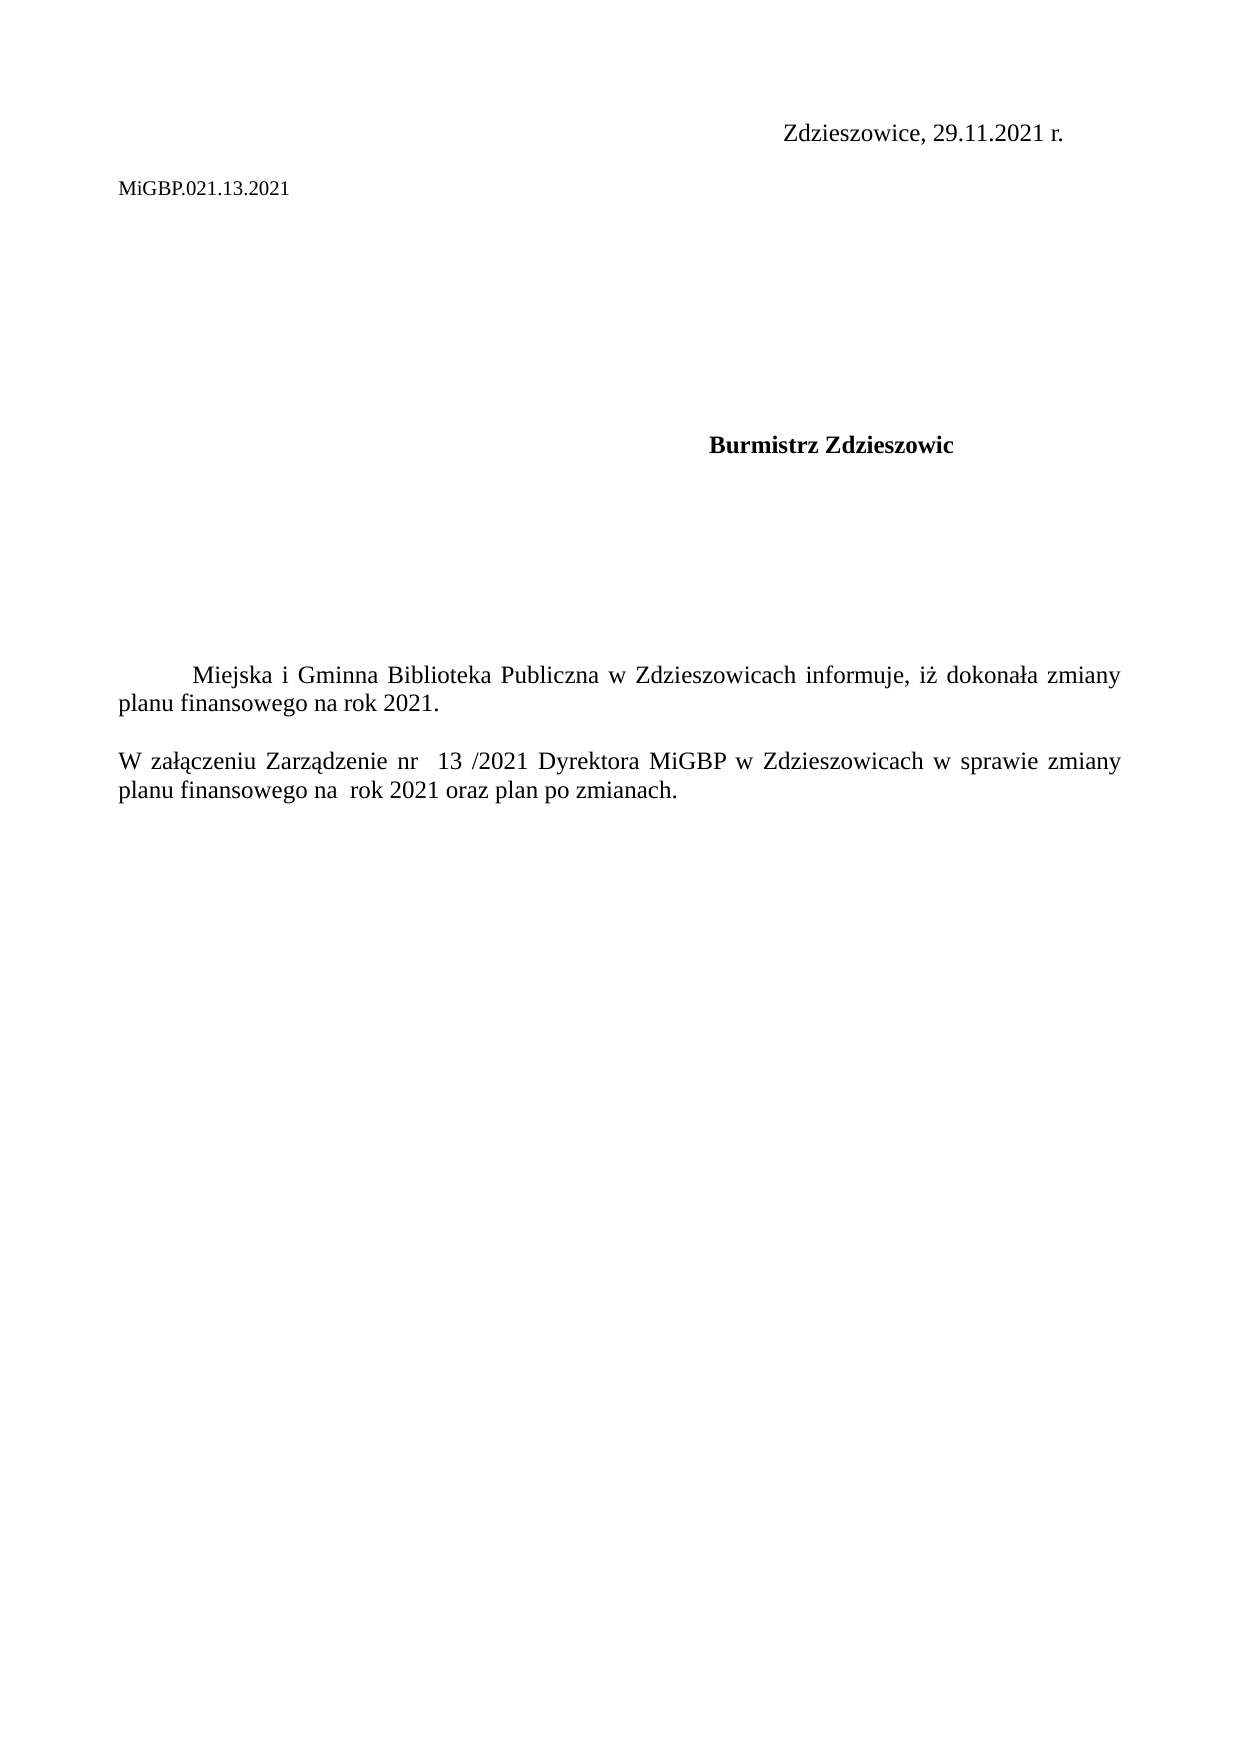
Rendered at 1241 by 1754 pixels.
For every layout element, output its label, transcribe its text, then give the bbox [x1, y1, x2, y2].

text W załączeniu Zarządzenie nr 13 /2021 Dyrektora MiGBP w Zdzieszowicach w sprawie zmiany planu finansowego na rok 2021 oraz plan po zmianach. [118, 746, 1122, 803]
text Zdzieszowice, 29.11.2021 r. [118, 118, 1122, 147]
text Burmistrz Zdzieszowic [118, 430, 1122, 458]
text Miejska i Gminna Biblioteka Publiczna w Zdzieszowicach informuje, iż dokonała zmiany planu finansowego na rok 2021. [118, 660, 1122, 717]
text MiGBP.021.13.2021 [118, 176, 1122, 200]
